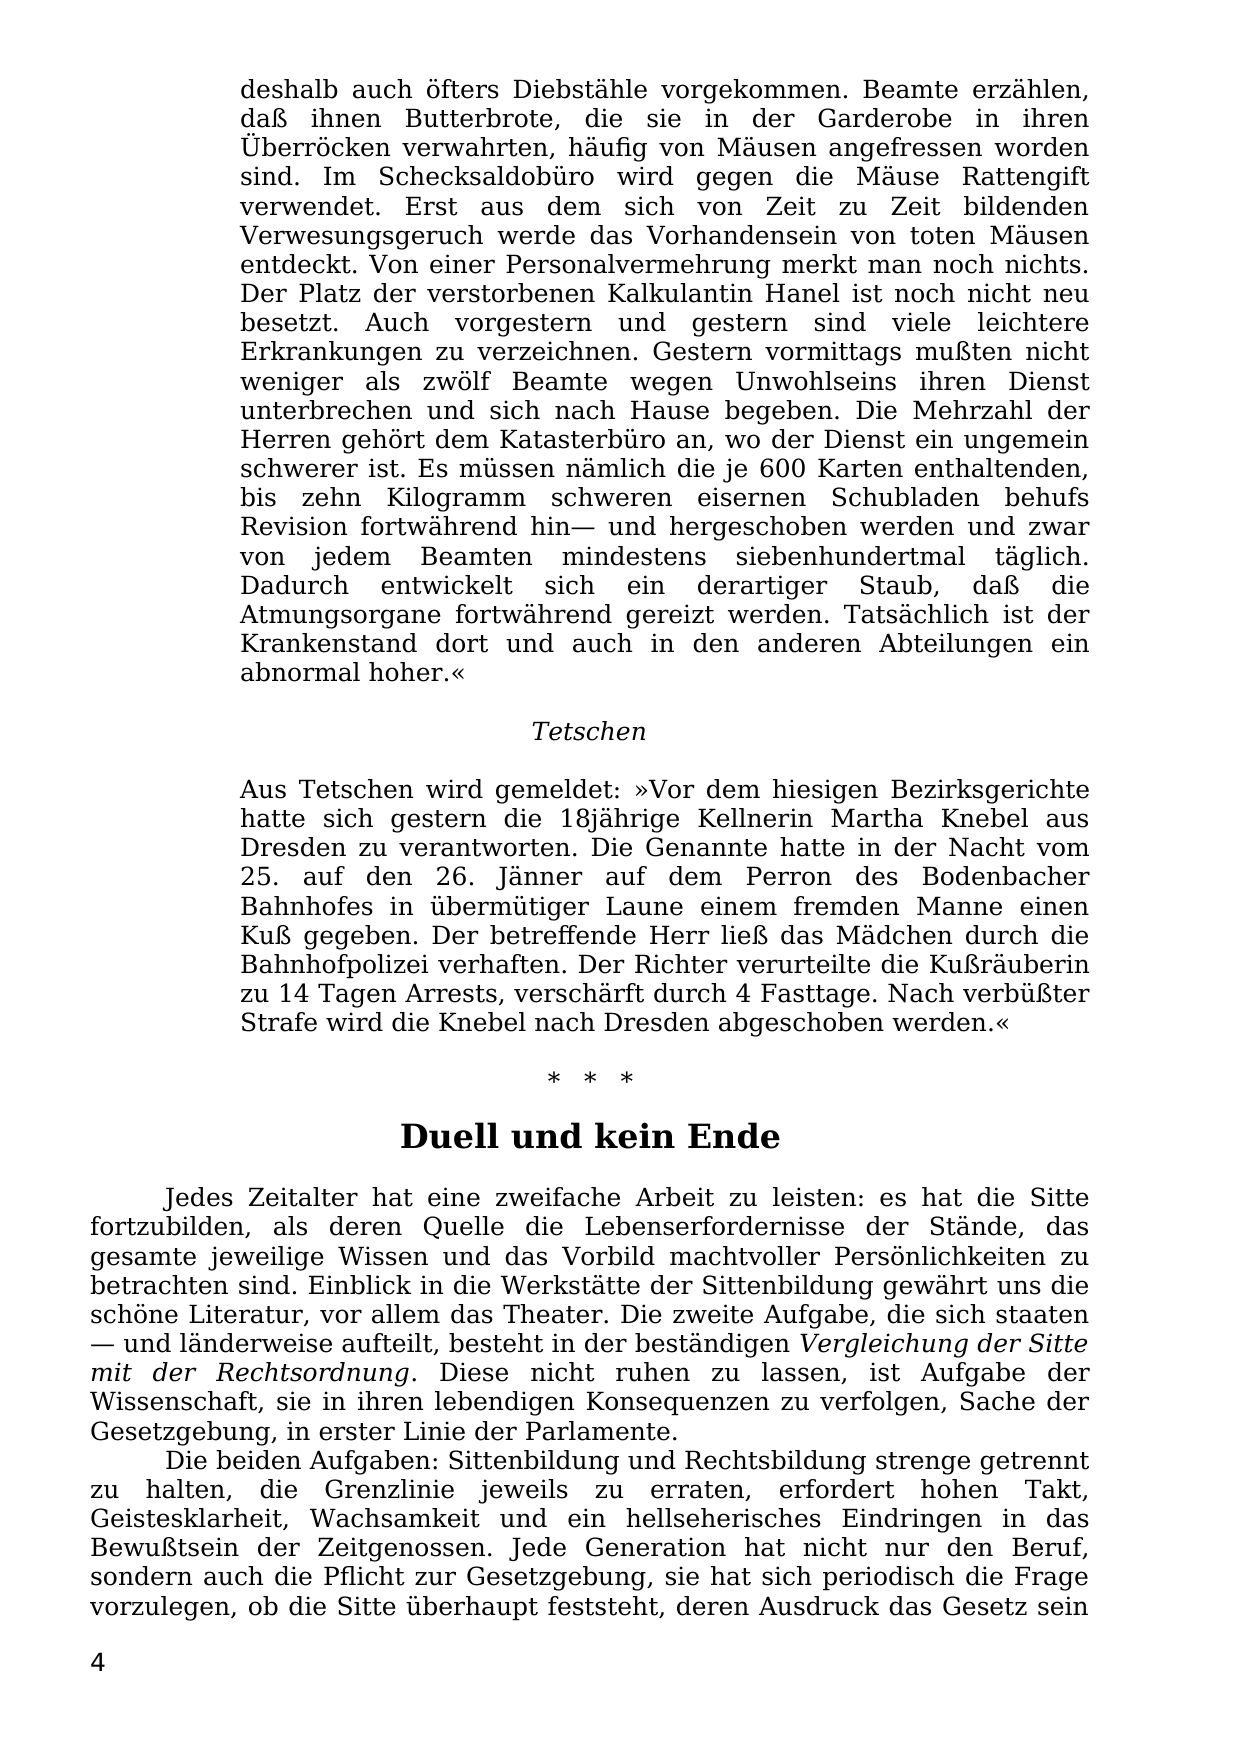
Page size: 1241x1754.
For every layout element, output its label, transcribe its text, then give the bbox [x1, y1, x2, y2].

text Aus Tetschen wird gemeldet: »Vor dem hiesigen Bezirksgerichte hatte sich gestern die 18jährige Kellnerin Martha Knebel aus Dresden zu verantworten. Die Genannte hatte in der Nacht vom 25. auf den 26. Jänner auf dem Perron des Bodenbacher Bahnhofes in übermütiger Laune einem fremden Manne einen Kuß gegeben. Der betreffende Herr ließ das Mädchen durch die Bahnhofpolizei verhaften. Der Richter verurteilte die Kußräuberin zu 14 Tagen Arrests, verschärft durch 4 Fasttage. Nach verbüßter Strafe wird die Knebel nach Dresden abgeschoben werden.« [240, 775, 1091, 1037]
text Duell und kein Ende [90, 1096, 1091, 1156]
text Tetschen [90, 717, 1091, 746]
text Die beiden Aufgaben: Sittenbildung und Rechtsbildung strenge getrennt zu halten, die Grenzlinie jeweils zu erraten, erfordert hohen Takt, Geistesklarheit, Wachsamkeit und ein hellseherisches Eindringen in das Bewußtsein der Zeitgenossen. Jede Generation hat nicht nur den Beruf, sondern auch die Pflicht zur Gesetzgebung, sie hat sich periodisch die Frage vorzulegen, ob die Sitte überhaupt feststeht, deren Ausdruck das Gesetz sein [90, 1446, 1091, 1621]
text Jedes Zeitalter hat eine zweifache Arbeit zu leisten: es hat die Sitte fortzubilden, als deren Quelle die Lebenserfordernisse der Stände, das gesamte jeweilige Wissen und das Vorbild machtvoller Persönlichkeiten zu betrachten sind. Einblick in die Werkstätte der Sittenbildung gewährt uns die schöne Literatur, vor allem das Theater. Die zweite Aufgabe, die sich staaten— und länderweise aufteilt, besteht in der beständigen Vergleichung der Sitte mit der Rechtsordnung. Diese nicht ruhen zu lassen, ist Aufgabe der Wissenschaft, sie in ihren lebendigen Konsequenzen zu verfolgen, Sache der Gesetzgebung, in erster Linie der Parlamente. [90, 1156, 1091, 1446]
text deshalb auch öfters Diebstähle vorgekommen. Beamte erzählen, daß ihnen Butterbrote, die sie in der Garderobe in ihren Überröcken verwahrten, häufig von Mäusen angefressen worden sind. Im Schecksaldobüro wird gegen die Mäuse Rattengift verwendet. Erst aus dem sich von Zeit zu Zeit bildenden Verwesungsgeruch werde das Vorhandensein von toten Mäusen entdeckt. Von einer Personalvermehrung merkt man noch nichts. Der Platz der verstorbenen Kalkulantin Hanel ist noch nicht neu besetzt. Auch vorgestern und gestern sind viele leichtere Erkrankungen zu verzeichnen. Gestern vormittags mußten nicht weniger als zwölf Beamte wegen Unwohlseins ihren Dienst unterbrechen und sich nach Hause begeben. Die Mehrzahl der Herren gehört dem Katasterbüro an, wo der Dienst ein ungemein schwerer ist. Es müssen nämlich die je 600 Karten enthaltenden, bis zehn Kilogramm schweren eisernen Schubladen behufs Revision fortwährend hin— und hergeschoben werden und zwar von jedem Beamten mindestens siebenhundertmal täglich. Dadurch entwickelt sich ein derartiger Staub, daß die Atmungsorgane fortwährend gereizt werden. Tatsächlich ist der Krankenstand dort und auch in den anderen Abteilungen ein abnormal hoher.« [240, 75, 1091, 687]
text * * * [90, 1067, 1091, 1096]
